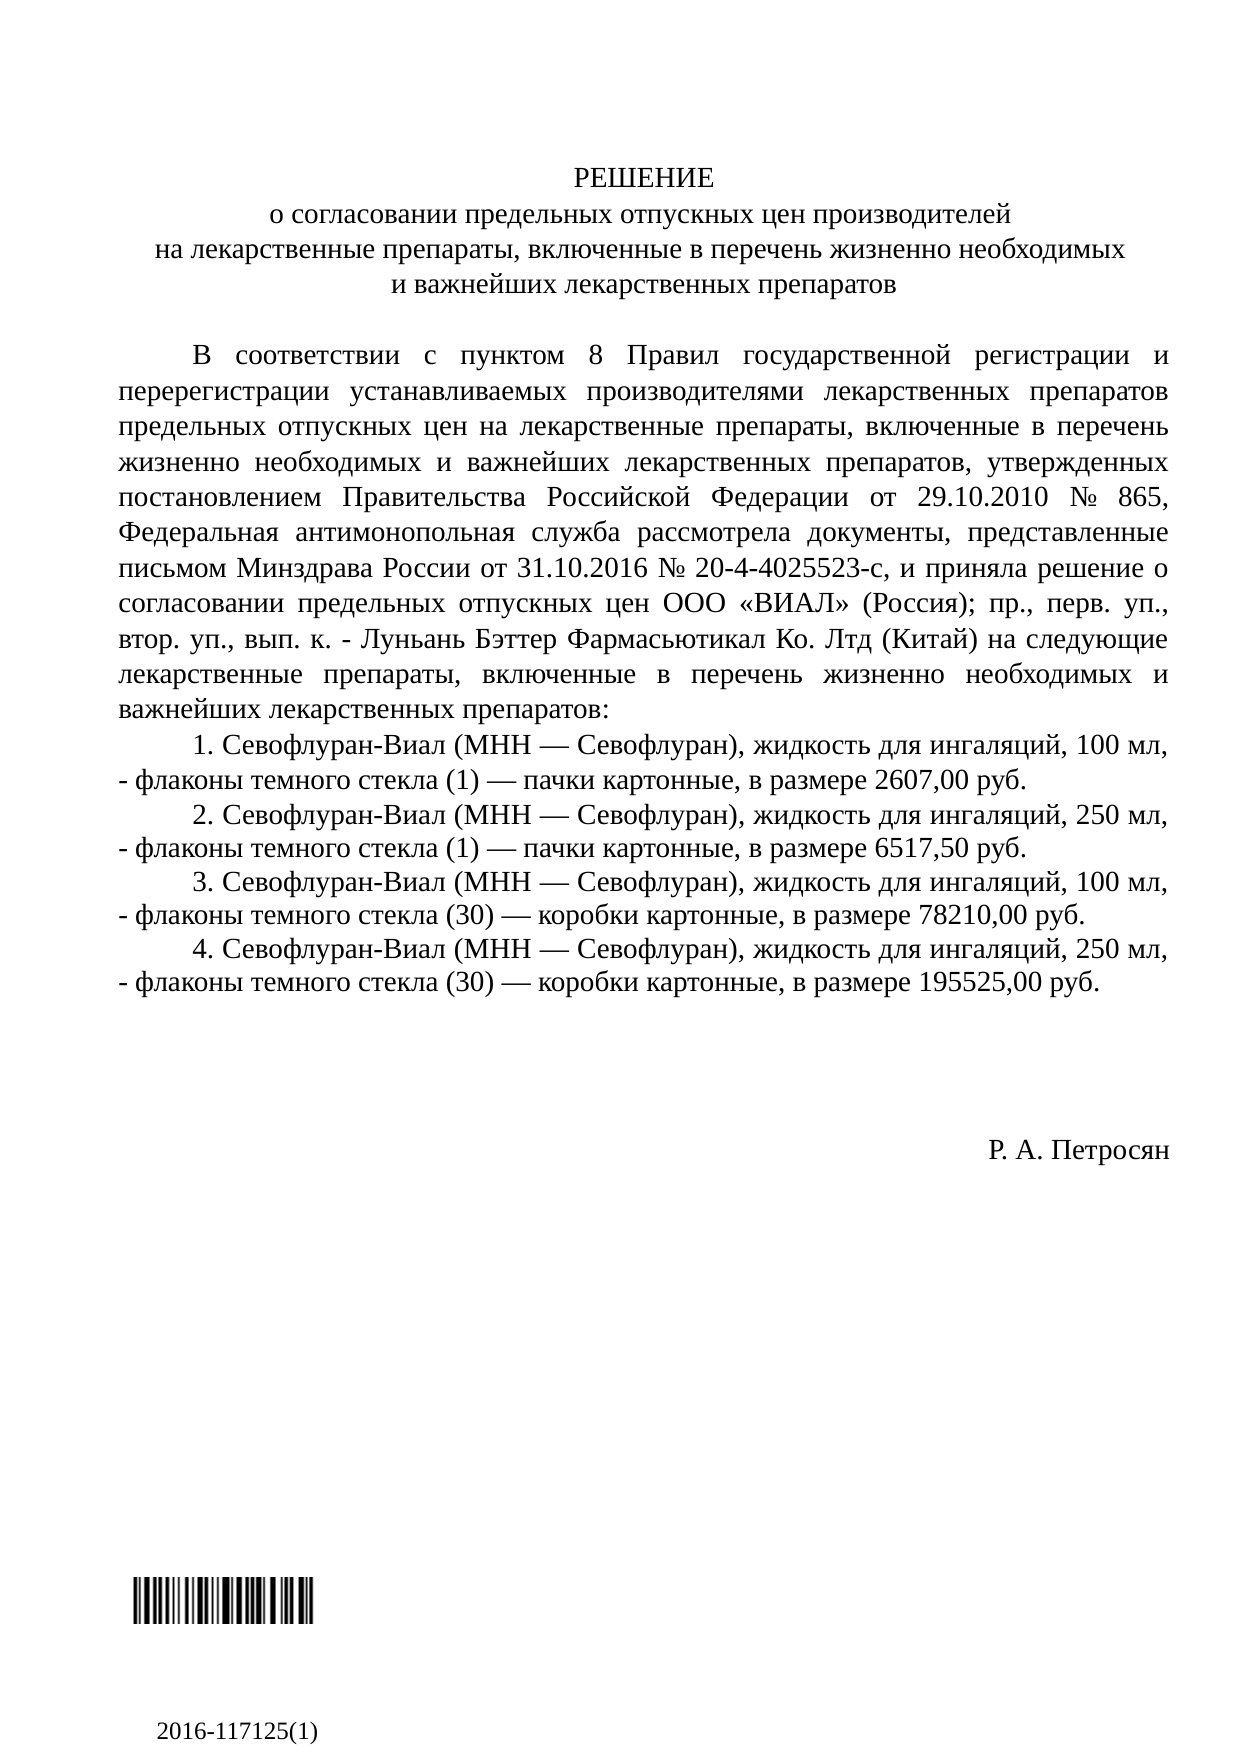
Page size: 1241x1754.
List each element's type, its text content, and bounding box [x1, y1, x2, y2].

text РЕШЕНИЕ [118, 159, 1170, 195]
text о согласовании предельных отпускных цен производителей [118, 195, 1170, 230]
text 1. Севофлуран-Виал (МНН — Севофлуран), жидкость для ингаляций, 100 мл, - флаконы темного стекла (1) — пачки картонные, в размере 2607,00 руб. [118, 726, 1170, 797]
text Р. А. Петросян [898, 1132, 1170, 1166]
text 2. Севофлуран-Виал (МНН — Севофлуран), жидкость для ингаляций, 250 мл, - флаконы темного стекла (1) — пачки картонные, в размере 6517,50 руб. [118, 797, 1170, 864]
text В соответствии с пунктом 8 Правил государственной регистрации и перерегистрации устанавливаемых производителями лекарственных препаратов предельных отпускных цен на лекарственные препараты, включенные в перечень жизненно необходимых и важнейших лекарственных препаратов, утвержденных постановлением Правительства Российской Федерации от 29.10.2010 № 865, Федеральная антимонопольная служба рассмотрела документы, представленные письмом Минздрава России от 31.10.2016 № 20-4-4025523-с, и приняла решение о согласовании предельных отпускных цен ООО «ВИАЛ» (Россия); пр., перв. уп., втор. уп., вып. к. - Луньань Бэттер Фармасьютикал Ко. Лтд (Китай) на следующие лекарственные препараты, включенные в перечень жизненно необходимых и важнейших лекарственных препаратов: [118, 336, 1170, 726]
text 4. Севофлуран-Виал (МНН — Севофлуран), жидкость для ингаляций, 250 мл, - флаконы темного стекла (30) — коробки картонные, в размере 195525,00 руб. [118, 931, 1170, 998]
text и важнейших лекарственных препаратов [118, 266, 1170, 301]
text на лекарственные препараты, включенные в перечень жизненно необходимых [118, 230, 1170, 266]
text 3. Севофлуран-Виал (МНН — Севофлуран), жидкость для ингаляций, 100 мл, - флаконы темного стекла (30) — коробки картонные, в размере 78210,00 руб. [118, 864, 1170, 931]
picture [118, 1577, 331, 1624]
